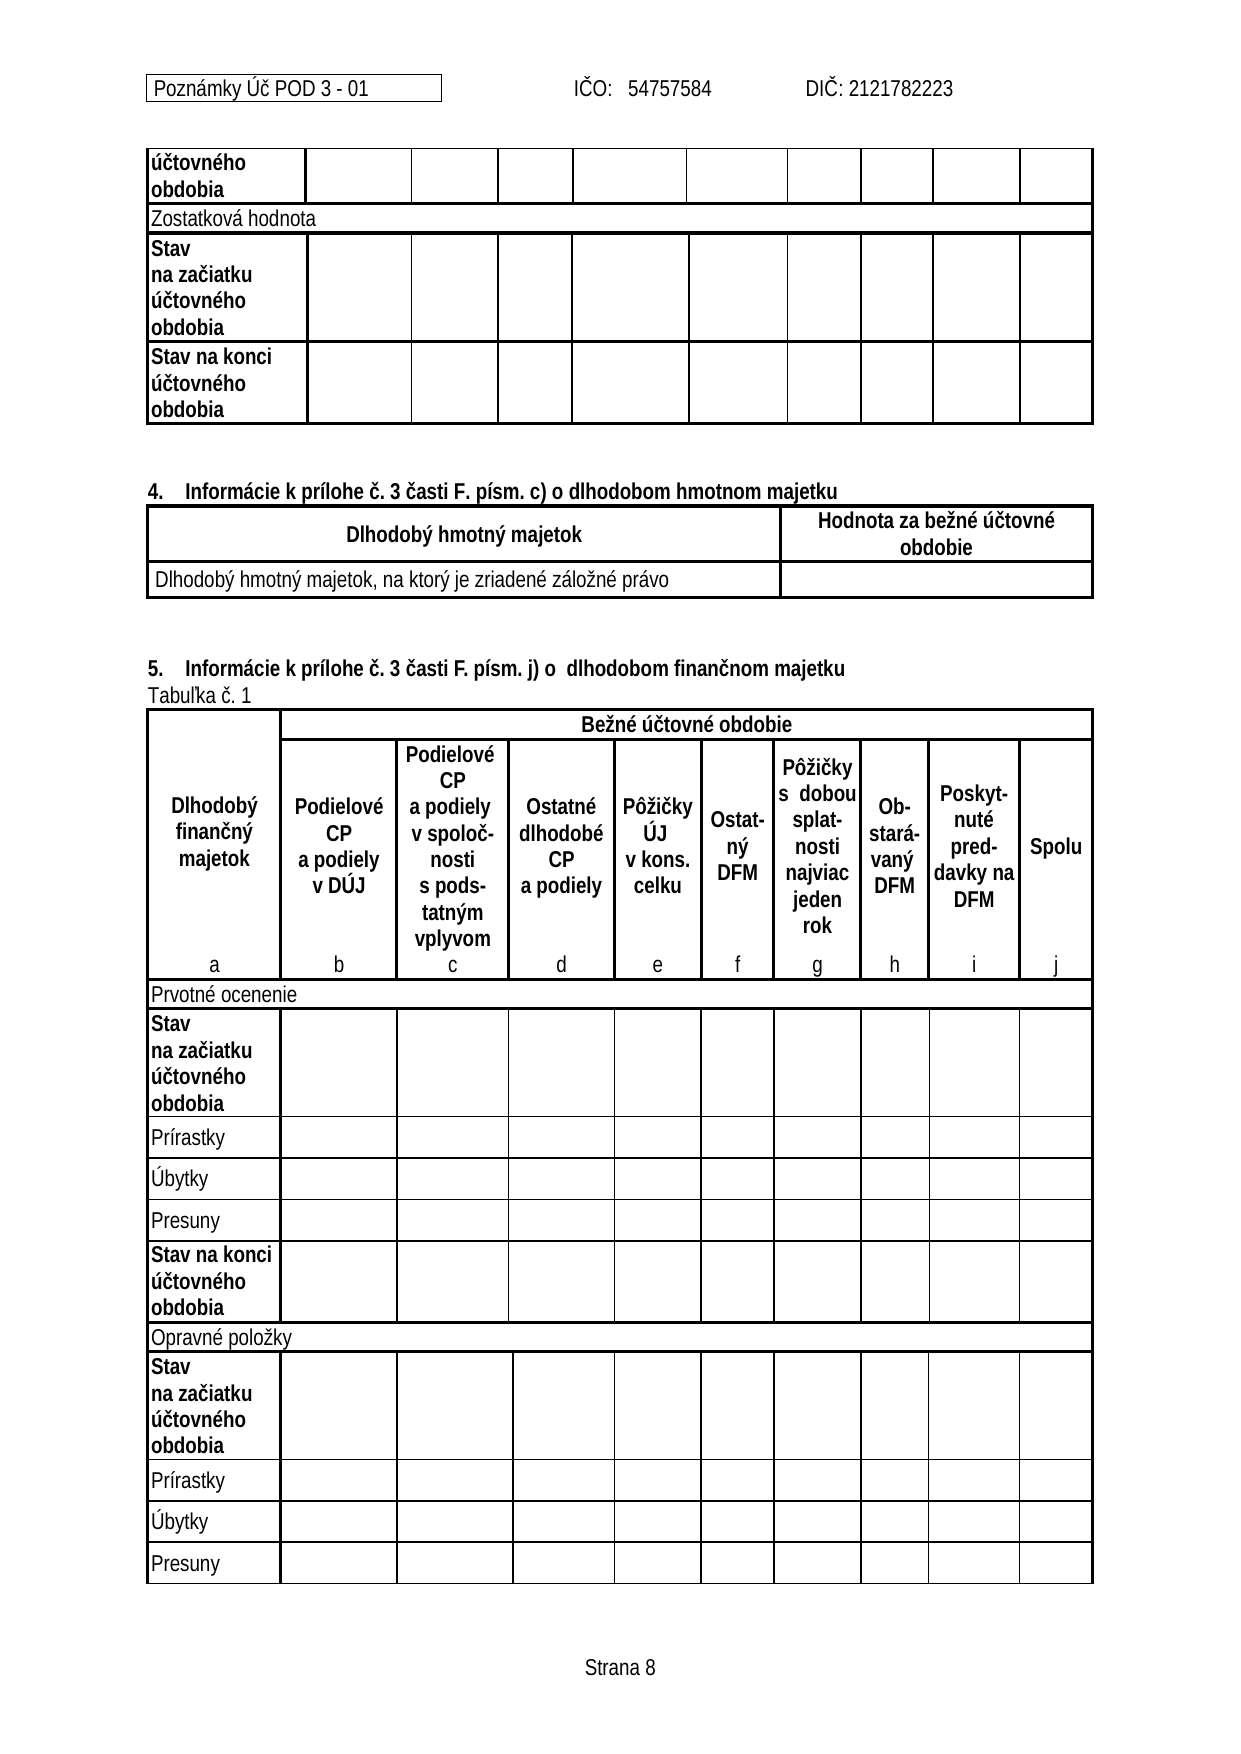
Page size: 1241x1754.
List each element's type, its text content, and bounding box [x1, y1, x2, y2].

table_cell [1020, 1353, 1091, 1458]
table_cell Ob-stará-vaný DFM [862, 741, 927, 951]
table_cell [1021, 235, 1091, 340]
table_cell [934, 235, 1019, 340]
table_cell [514, 1353, 614, 1458]
table_cell [930, 1200, 1019, 1240]
table_cell [398, 1502, 512, 1541]
table_cell [282, 1353, 396, 1458]
table_cell [398, 1010, 508, 1116]
table_cell [615, 1353, 700, 1458]
table_cell b [282, 951, 395, 978]
table_cell g [775, 951, 859, 978]
table_cell [702, 1543, 773, 1583]
table_cell [282, 1460, 396, 1500]
table_cell [398, 1353, 512, 1458]
table_header Dlhodobý finančný majetok [149, 711, 279, 951]
table_cell [1020, 1460, 1091, 1500]
title Informácie k prílohe č. 3 časti F. písm. j) o dlhodobom finančnom majetku [148, 655, 1092, 682]
table_cell Stav na začiatku účtovného obdobia [149, 235, 306, 340]
table_cell [282, 1200, 396, 1240]
table_cell [788, 235, 860, 340]
table_cell [690, 343, 787, 422]
table_cell [499, 235, 571, 340]
table_cell [930, 1159, 1019, 1198]
table_cell [309, 235, 411, 340]
table_cell Stav na konci účtovného obdobia [149, 1242, 279, 1321]
table_cell [398, 1200, 508, 1240]
table_cell [687, 149, 787, 202]
table_cell Ostatné dlhodobé CP a podiely [510, 741, 613, 951]
table_cell Prírastky [149, 1460, 279, 1500]
table_cell [1020, 1200, 1091, 1240]
table_cell [309, 343, 411, 422]
table_cell [929, 1460, 1019, 1500]
table_cell a [149, 951, 279, 978]
table_cell [615, 1159, 700, 1198]
table_cell [929, 1543, 1019, 1583]
table_cell [788, 343, 860, 422]
table_cell [775, 1502, 860, 1541]
table_cell [615, 1242, 700, 1321]
table_cell [514, 1502, 614, 1541]
table_cell [862, 1502, 928, 1541]
table_cell Pôžičky ÚJ v kons. celku [616, 741, 700, 951]
table_cell [282, 1543, 396, 1583]
table_cell [412, 235, 497, 340]
table_cell Dlhodobý hmotný majetok, na ktorý je zriadené záložné právo [149, 563, 779, 596]
table_cell [702, 1502, 773, 1541]
table_cell [702, 1353, 773, 1458]
table_cell [499, 149, 572, 202]
table_cell [702, 1117, 773, 1157]
table_cell [775, 1159, 860, 1198]
table_cell Stav na začiatku účtovného obdobia [149, 1010, 279, 1116]
table_cell [509, 1010, 614, 1116]
table_header Hodnota za bežné účtovné obdobie [782, 508, 1091, 560]
table_cell [615, 1117, 700, 1157]
table_cell [398, 1242, 508, 1321]
table_cell [615, 1200, 700, 1240]
table_cell Prvotné ocenenie [149, 981, 1091, 1007]
table_cell [615, 1460, 700, 1500]
table_cell Podielové CP a podiely v DÚJ [282, 741, 395, 951]
table_cell [509, 1117, 614, 1157]
table_cell [862, 1159, 929, 1198]
table_cell Úbytky [149, 1159, 279, 1198]
table_cell [282, 1159, 396, 1198]
table_cell Opravné položky [149, 1324, 1091, 1350]
list Informácie k prílohe č. 3 časti F. písm. c) o dlhodobom hmotnom majetku [148, 478, 1092, 504]
table_cell [1020, 1543, 1091, 1583]
table_cell [307, 149, 411, 202]
table_cell [862, 149, 932, 202]
table_cell [702, 1010, 773, 1116]
table_cell [934, 343, 1019, 422]
table_header Bežné účtovné obdobie [282, 711, 1091, 737]
table_cell Prírastky [149, 1117, 279, 1157]
table_cell [282, 1502, 396, 1541]
table_cell [1020, 1242, 1091, 1321]
table_cell [690, 235, 787, 340]
table_cell [929, 1502, 1019, 1541]
table_cell [930, 1117, 1019, 1157]
text Tabuľka č. 1 [148, 682, 1092, 708]
table_cell [862, 343, 932, 422]
table_cell [1020, 1010, 1091, 1116]
table_cell [398, 1117, 508, 1157]
table_cell [514, 1543, 614, 1583]
table_cell [282, 1117, 396, 1157]
table_cell [398, 1460, 512, 1500]
table_cell [412, 343, 497, 422]
table_cell Úbytky [149, 1502, 279, 1541]
table_cell Stav na začiatku účtovného obdobia [149, 1353, 279, 1458]
table_cell [775, 1010, 860, 1116]
table_cell c [398, 951, 507, 978]
table_cell [775, 1543, 860, 1583]
table_cell [862, 1200, 929, 1240]
table_cell [788, 149, 860, 202]
table_cell [862, 1353, 928, 1458]
table_cell [775, 1353, 860, 1458]
table_cell Spolu [1021, 741, 1091, 951]
table_cell [509, 1159, 614, 1198]
table_cell [1021, 149, 1091, 202]
table_cell [1021, 343, 1091, 422]
table_cell [1020, 1502, 1091, 1541]
table_cell [775, 1242, 860, 1321]
table_cell [775, 1117, 860, 1157]
table_cell f [703, 951, 772, 978]
table_cell [509, 1242, 614, 1321]
table_cell [862, 1543, 928, 1583]
table_cell [702, 1242, 773, 1321]
table_cell [615, 1010, 700, 1116]
table_cell [702, 1159, 773, 1198]
table_cell [499, 343, 571, 422]
table_cell [862, 1117, 929, 1157]
table_cell [1020, 1159, 1091, 1198]
table_cell [930, 1010, 1019, 1116]
table_cell Pôžičky s dobou splat-nosti najviac jeden rok [775, 741, 859, 951]
table_cell d [510, 951, 613, 978]
table_cell Presuny [149, 1543, 279, 1583]
table_cell [282, 1242, 396, 1321]
table_cell [702, 1460, 773, 1500]
table_cell [929, 1353, 1019, 1458]
table_cell [862, 235, 932, 340]
table_cell [412, 149, 497, 202]
table_cell [509, 1200, 614, 1240]
table_cell i [930, 951, 1018, 978]
table_cell [775, 1200, 860, 1240]
table_cell [573, 343, 688, 422]
table_cell [775, 1460, 860, 1500]
table_cell [862, 1010, 929, 1116]
table_cell Poskyt-nuté pred-davky na DFM [930, 741, 1018, 951]
table_cell [573, 235, 688, 340]
table_cell [282, 1010, 396, 1116]
table_cell Podielové CP a podiely v spoloč-nosti s pods-tatným vplyvom [398, 741, 507, 951]
table_cell Zostatková hodnota [149, 205, 1091, 231]
table_cell [862, 1242, 929, 1321]
table_cell Presuny [149, 1200, 279, 1240]
table_cell [702, 1200, 773, 1240]
table_cell j [1021, 951, 1091, 978]
table_cell Ostat-ný DFM [703, 741, 772, 951]
table_cell [615, 1543, 700, 1583]
table_cell [574, 149, 686, 202]
table_header Dlhodobý hmotný majetok [149, 508, 779, 560]
table_cell e [616, 951, 700, 978]
table_cell [934, 149, 1019, 202]
table_cell [398, 1543, 512, 1583]
table_cell [862, 1460, 928, 1500]
table_cell [398, 1159, 508, 1198]
table_cell [930, 1242, 1019, 1321]
table_cell [514, 1460, 614, 1500]
table_cell h [862, 951, 927, 978]
table_cell Stav na konci účtovného obdobia [149, 343, 306, 422]
table_cell [1020, 1117, 1091, 1157]
table_cell [615, 1502, 700, 1541]
table_cell účtovného obdobia [149, 149, 304, 202]
table_cell [782, 563, 1091, 596]
